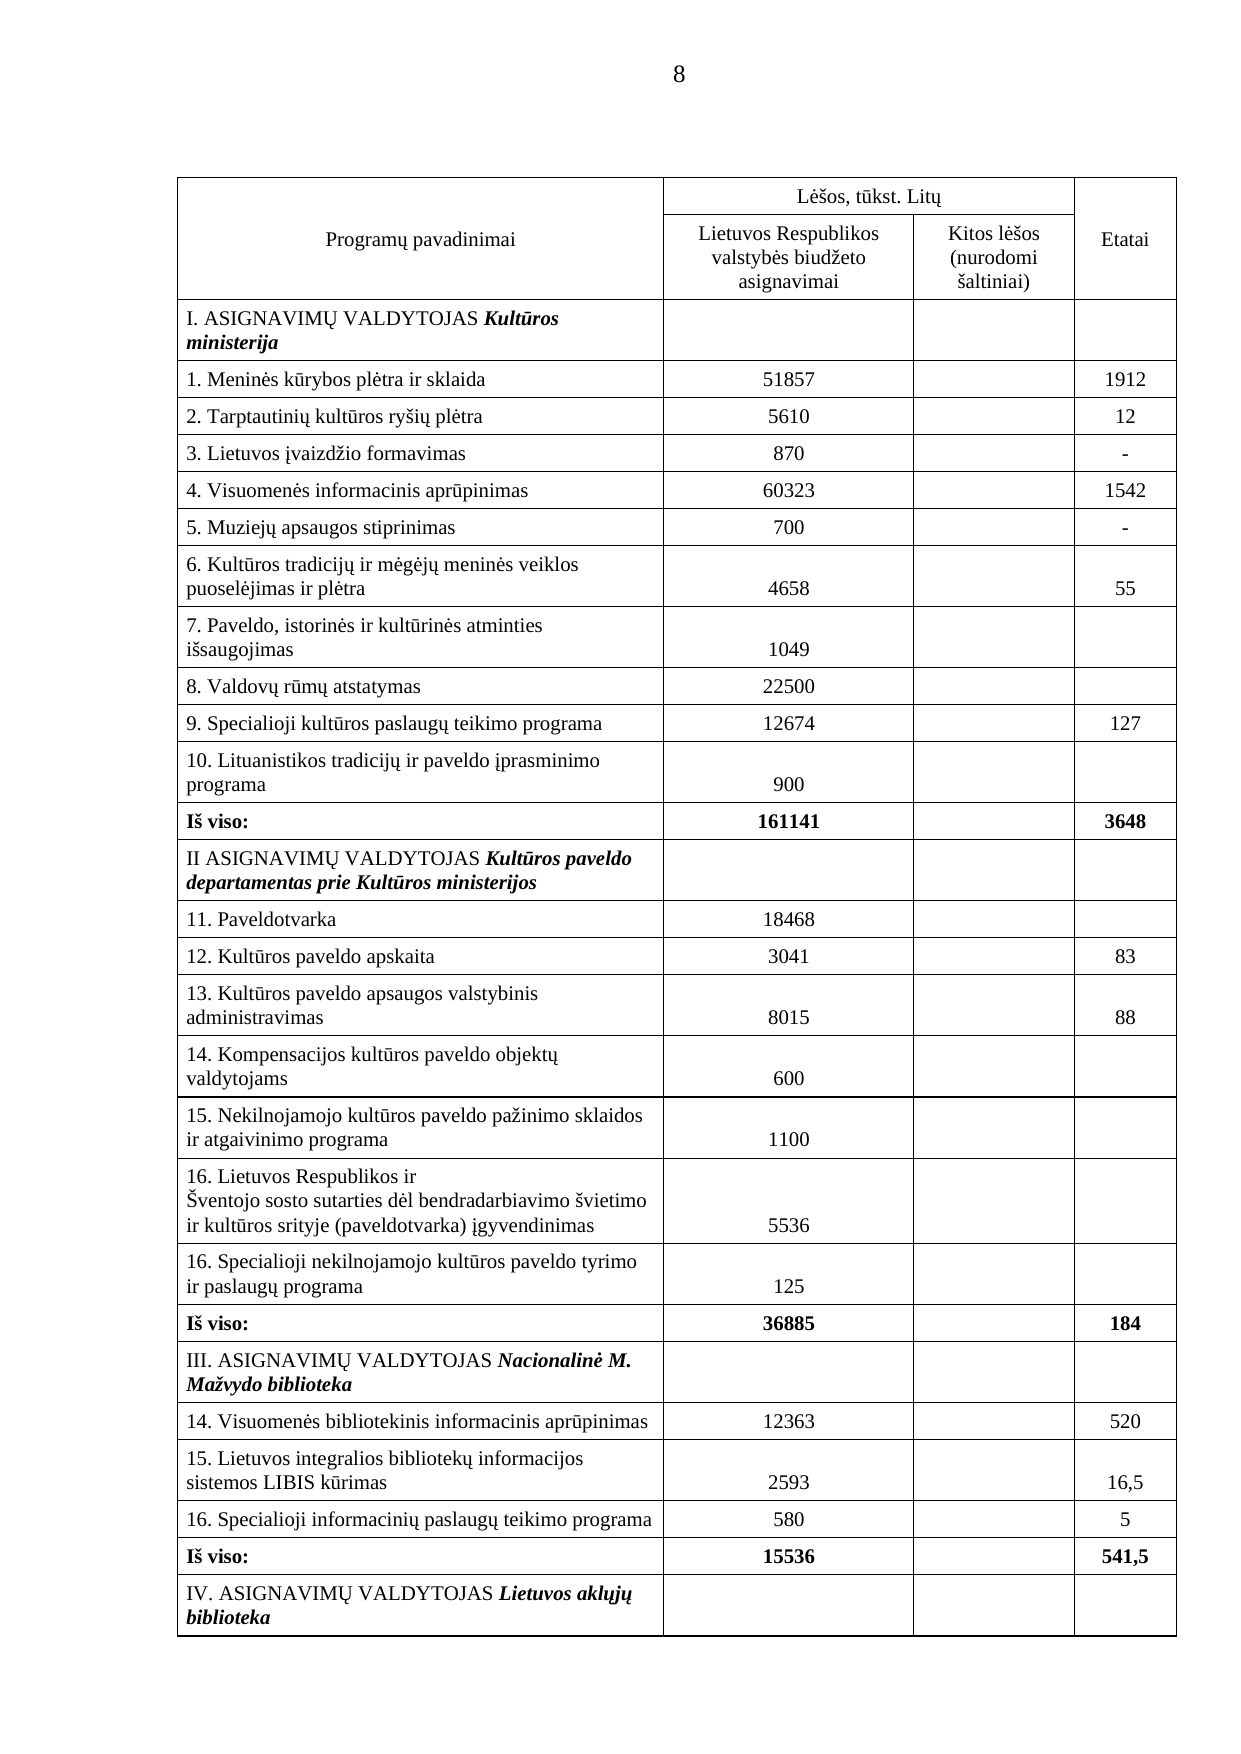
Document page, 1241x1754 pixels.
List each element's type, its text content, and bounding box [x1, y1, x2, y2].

table_cell [1177, 1500, 1181, 1537]
table_cell 5536 [664, 1159, 913, 1242]
table_cell 541,5 [1075, 1538, 1176, 1573]
table_cell [914, 840, 1074, 900]
table_cell 16,5 [1075, 1440, 1176, 1499]
table_cell [914, 509, 1074, 545]
table_cell [1177, 1096, 1181, 1157]
table_header Lėšos, tūkst. Litų [664, 178, 1074, 214]
table_cell [1177, 434, 1181, 471]
table_cell 16. Lietuvos Respublikos ir Šventojo sosto sutarties dėl bendradarbiavimo švietimo ir kultūros srityje (paveldotvarka) įgyvendinimas [178, 1159, 663, 1242]
table_cell [1177, 1341, 1181, 1402]
table_cell 1. Meninės kūrybos plėtra ir sklaida [178, 361, 663, 397]
table_cell 12363 [664, 1403, 913, 1438]
table_cell [1177, 667, 1181, 704]
table_cell [914, 1440, 1074, 1499]
table_cell 1049 [664, 607, 913, 667]
table_cell 870 [664, 435, 913, 471]
table_cell [914, 300, 1074, 360]
table_cell 16. Specialioji informacinių paslaugų teikimo programa [178, 1501, 663, 1537]
table_cell [914, 1036, 1074, 1096]
table_cell [914, 398, 1074, 434]
table_cell [914, 472, 1074, 508]
table_cell [664, 840, 913, 900]
table_cell [1075, 1159, 1176, 1242]
table_cell [1177, 1439, 1181, 1499]
table_cell 12 [1075, 398, 1176, 434]
table_cell [1177, 839, 1181, 900]
table_cell [914, 546, 1074, 606]
table_cell 16. Specialioji nekilnojamojo kultūros paveldo tyrimo ir paslaugų programa [178, 1244, 663, 1303]
table_cell [1177, 299, 1181, 360]
table_cell 2593 [664, 1440, 913, 1499]
table_cell [1177, 508, 1181, 545]
table_header Programų pavadinimai [178, 178, 663, 299]
table_cell [1075, 1244, 1176, 1303]
table_cell 700 [664, 509, 913, 545]
table_cell [1177, 397, 1181, 434]
table_cell [1177, 704, 1181, 741]
table_cell 3041 [664, 938, 913, 974]
table_cell [664, 1342, 913, 1402]
table_cell [914, 1501, 1074, 1537]
table_cell [1177, 1402, 1181, 1438]
table_cell 15. Lietuvos integralios bibliotekų informacijos sistemos LIBIS kūrimas [178, 1440, 663, 1499]
table_cell 5 [1075, 1501, 1176, 1537]
table_cell [914, 1403, 1074, 1438]
table_cell [1177, 1243, 1181, 1303]
table_cell [914, 1538, 1074, 1573]
table_cell [914, 607, 1074, 667]
table_cell 8015 [664, 975, 913, 1035]
table_cell 125 [664, 1244, 913, 1303]
table_cell [914, 803, 1074, 839]
table_cell 55 [1075, 546, 1176, 606]
table_cell [914, 435, 1074, 471]
table_cell [1075, 300, 1176, 360]
table_cell 6. Kultūros tradicijų ir mėgėjų meninės veiklos puoselėjimas ir plėtra [178, 546, 663, 606]
table_header [1177, 177, 1181, 214]
table_cell [1177, 802, 1181, 839]
table_cell [1177, 1035, 1181, 1096]
table_cell 14. Visuomenės bibliotekinis informacinis aprūpinimas [178, 1403, 663, 1438]
table_cell [1075, 1036, 1176, 1096]
table_cell IV. Asignavimų valdytojas Lietuvos aklųjų biblioteka [178, 1575, 663, 1634]
table_cell 580 [664, 1501, 913, 1537]
table_cell 12674 [664, 705, 913, 741]
table_cell [914, 668, 1074, 704]
table_cell 161141 [664, 803, 913, 839]
table_cell [1177, 1574, 1181, 1634]
table_cell 900 [664, 742, 913, 802]
table_cell 83 [1075, 938, 1176, 974]
table_cell [914, 1244, 1074, 1303]
table_cell 11. Paveldotvarka [178, 901, 663, 937]
table_cell 51857 [664, 361, 913, 397]
table_cell Kitos lėšos (nurodomi šaltiniai) [914, 215, 1074, 299]
table_cell 18468 [664, 901, 913, 937]
table_cell [1177, 1304, 1181, 1341]
table_cell [914, 1305, 1074, 1341]
table_cell [914, 901, 1074, 937]
table_cell [1177, 900, 1181, 937]
table_cell Iš viso: [178, 1538, 663, 1573]
table_cell [914, 1098, 1074, 1157]
table_cell [914, 1575, 1074, 1634]
table_cell - [1075, 509, 1176, 545]
table_cell 36885 [664, 1305, 913, 1341]
table_cell 22500 [664, 668, 913, 704]
table_cell - [1075, 435, 1176, 471]
table_cell [1177, 974, 1181, 1035]
table_cell [1177, 471, 1181, 508]
table_cell [664, 1575, 913, 1634]
table_cell [1177, 937, 1181, 974]
table_cell 3648 [1075, 803, 1176, 839]
table_cell 9. Specialioji kultūros paslaugų teikimo programa [178, 705, 663, 741]
table_cell [1177, 741, 1181, 802]
table_cell III. Asignavimų valdytojas Nacionalinė M. Mažvydo biblioteka [178, 1342, 663, 1402]
table_cell Lietuvos Respublikos valstybės biudžeto asignavimai [664, 215, 913, 299]
table_cell I. Asignavimų valdytojas Kultūros ministerija [178, 300, 663, 360]
table_cell [1177, 1537, 1181, 1573]
table_cell 184 [1075, 1305, 1176, 1341]
table_header Etatai [1075, 178, 1176, 299]
table_cell 7. Paveldo, istorinės ir kultūrinės atminties išsaugojimas [178, 607, 663, 667]
table_cell [914, 361, 1074, 397]
table_cell [1075, 840, 1176, 900]
table_cell 1100 [664, 1098, 913, 1157]
table_cell 3. Lietuvos įvaizdžio formavimas [178, 435, 663, 471]
table_cell 5. Muziejų apsaugos stiprinimas [178, 509, 663, 545]
table_cell 12. Kultūros paveldo apskaita [178, 938, 663, 974]
table_cell [914, 1159, 1074, 1242]
table_cell [1075, 668, 1176, 704]
table_cell 127 [1075, 705, 1176, 741]
table_cell [1075, 1098, 1176, 1157]
table_cell II Asignavimų valdytojas Kultūros paveldo departamentas prie Kultūros ministerijos [178, 840, 663, 900]
table_cell [1075, 742, 1176, 802]
table_cell 2. Tarptautinių kultūros ryšių plėtra [178, 398, 663, 434]
table_cell [914, 1342, 1074, 1402]
table_cell 60323 [664, 472, 913, 508]
table_cell 88 [1075, 975, 1176, 1035]
table_cell 10. Lituanistikos tradicijų ir paveldo įprasminimo programa [178, 742, 663, 802]
table_cell [1177, 214, 1181, 299]
table_cell [914, 705, 1074, 741]
table_cell 4. Visuomenės informacinis aprūpinimas [178, 472, 663, 508]
table_cell 1542 [1075, 472, 1176, 508]
table_cell [1177, 606, 1181, 667]
table_cell 8. Valdovų rūmų atstatymas [178, 668, 663, 704]
table_cell [1075, 1575, 1176, 1634]
table_cell 15. Nekilnojamojo kultūros paveldo pažinimo sklaidos ir atgaivinimo programa [178, 1098, 663, 1157]
table_cell [914, 742, 1074, 802]
table_cell [1177, 1158, 1181, 1242]
table_cell 4658 [664, 546, 913, 606]
table_cell [664, 300, 913, 360]
table_cell 1912 [1075, 361, 1176, 397]
table_cell [1075, 901, 1176, 937]
table_cell [1075, 1342, 1176, 1402]
table_cell Iš viso: [178, 803, 663, 839]
table_cell 5610 [664, 398, 913, 434]
table_cell 14. Kompensacijos kultūros paveldo objektų valdytojams [178, 1036, 663, 1096]
table_cell [1177, 545, 1181, 606]
table_cell [1177, 360, 1181, 397]
table_cell [1075, 607, 1176, 667]
table_cell 600 [664, 1036, 913, 1096]
table_cell 15536 [664, 1538, 913, 1573]
table_cell 520 [1075, 1403, 1176, 1438]
table_cell 13. Kultūros paveldo apsaugos valstybinis administravimas [178, 975, 663, 1035]
table_cell [914, 938, 1074, 974]
table_cell [914, 975, 1074, 1035]
table_cell Iš viso: [178, 1305, 663, 1341]
